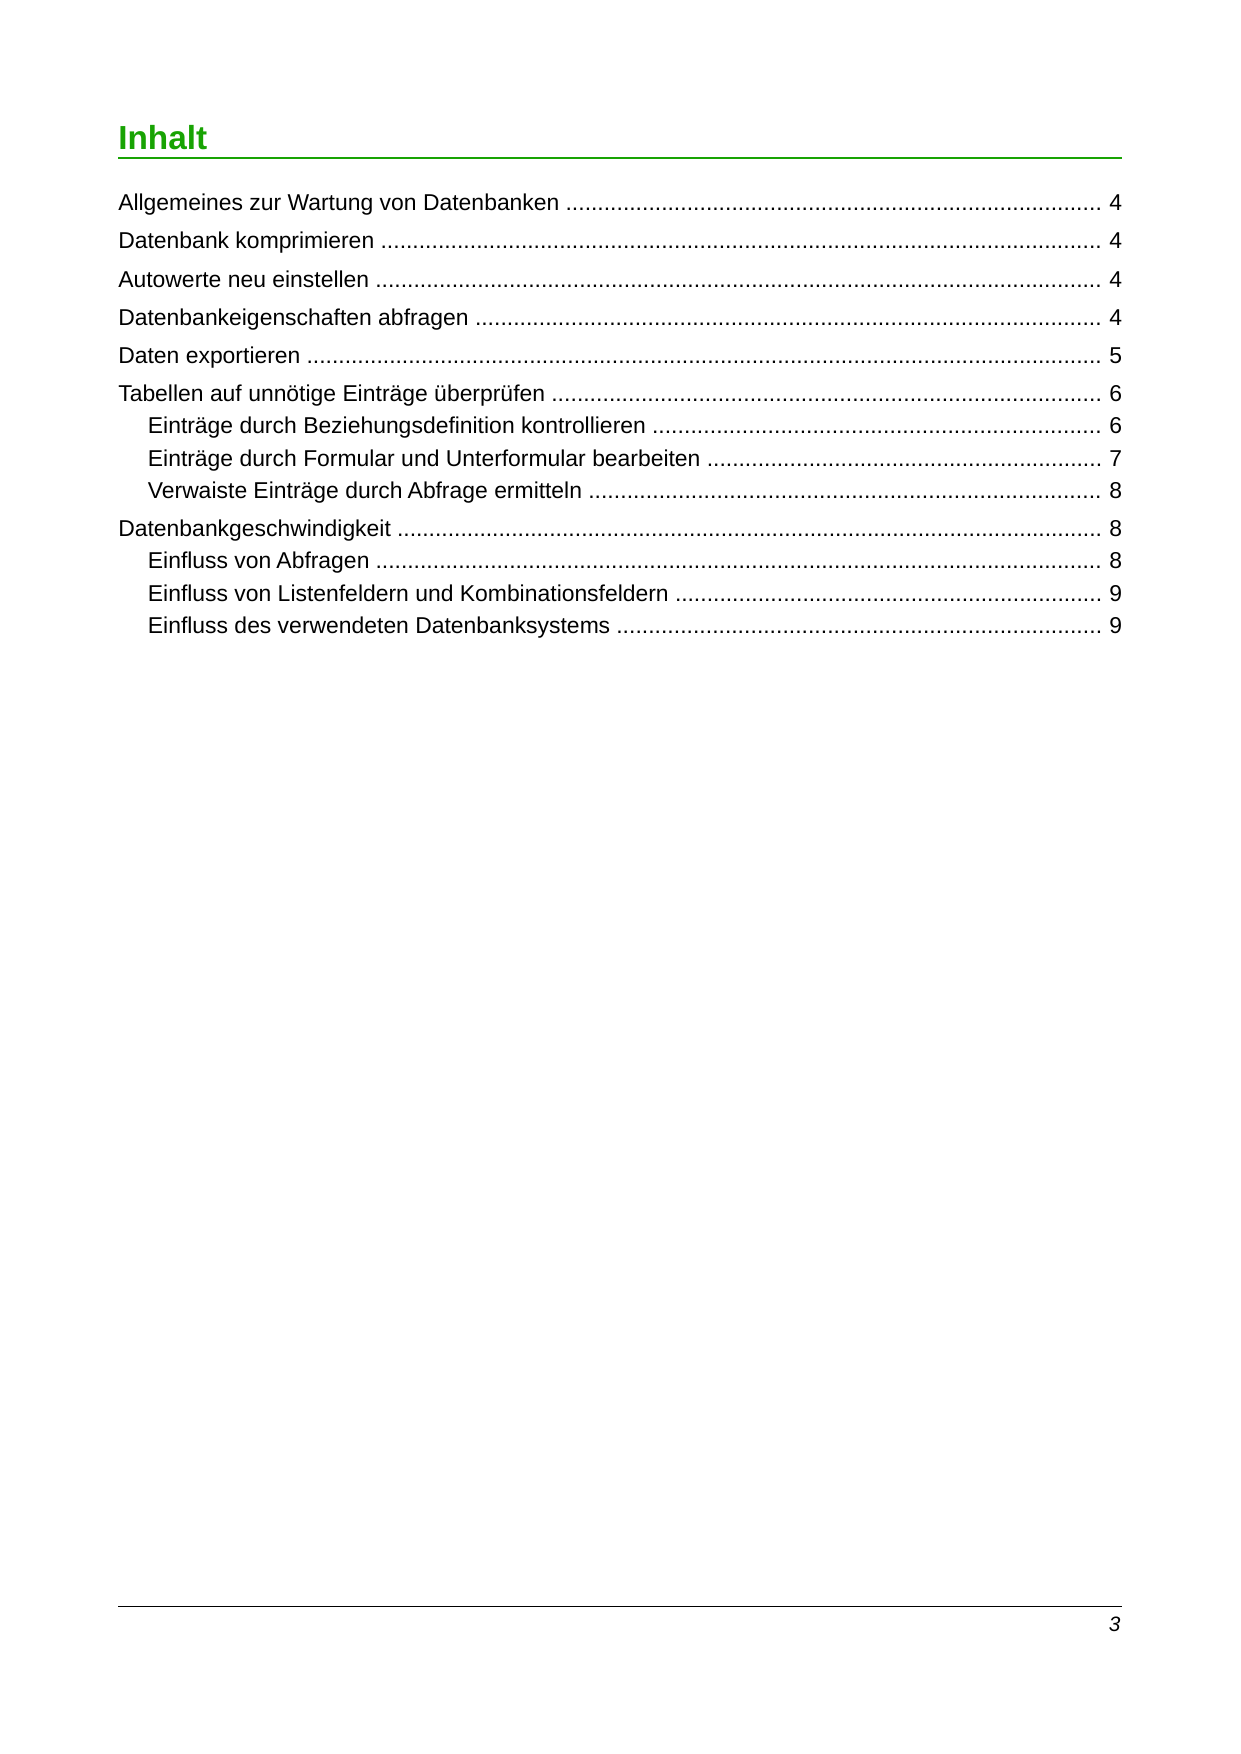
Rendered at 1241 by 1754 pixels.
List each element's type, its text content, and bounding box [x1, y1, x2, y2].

text Einträge durch Beziehungsdefinition kontrollieren 6 [148, 412, 1122, 438]
text Datenbank komprimieren 4 [118, 227, 1122, 254]
text Allgemeines zur Wartung von Datenbanken 4 [118, 189, 1122, 216]
text Einfluss von Abfragen 8 [148, 547, 1122, 573]
text Tabellen auf unnötige Einträge überprüfen 6 [118, 380, 1122, 406]
text Einfluss des verwendeten Datenbanksystems 9 [148, 612, 1122, 638]
text Datenbankeigenschaften abfragen 4 [118, 304, 1122, 330]
text Datenbankgeschwindigkeit 8 [118, 515, 1122, 541]
text Autowerte neu einstellen 4 [118, 266, 1122, 292]
text Einfluss von Listenfeldern und Kombinationsfeldern 9 [148, 579, 1122, 606]
text Inhalt [118, 118, 1122, 157]
text Einträge durch Formular und Unterformular bearbeiten 7 [148, 444, 1122, 471]
text Verwaiste Einträge durch Abfrage ermitteln 8 [148, 477, 1122, 503]
text Daten exportieren 5 [118, 342, 1122, 368]
